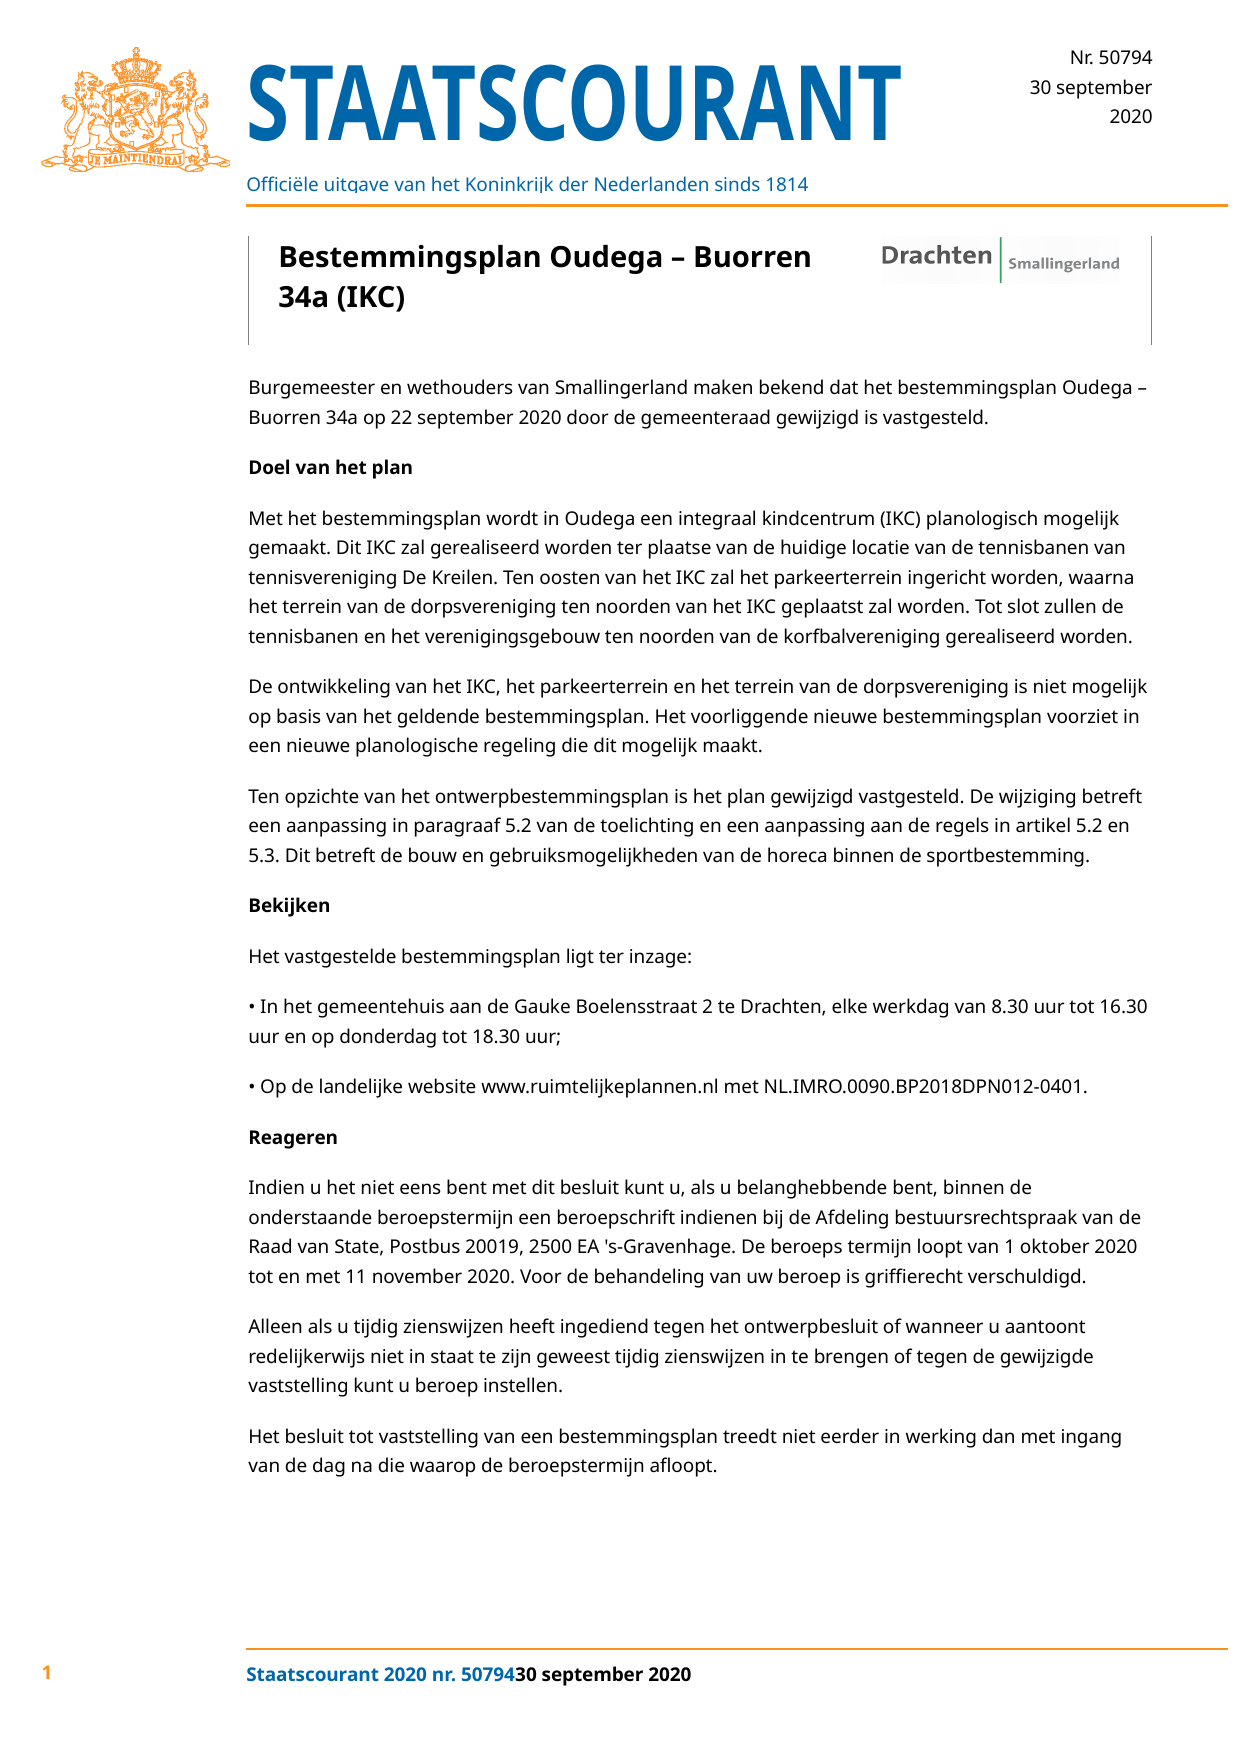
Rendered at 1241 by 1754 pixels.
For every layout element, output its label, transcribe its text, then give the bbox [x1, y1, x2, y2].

text Het besluit tot vaststelling van een bestemmingsplan treedt niet eerder in werking dan met ingang van de dag na die waarop de beroepstermijn afloopt. [248, 1423, 1152, 1478]
text Bekijken [248, 893, 1152, 918]
text De ontwikkeling van het IKC, het parkeerterrein en het terrein van de dorpsvereniging is niet mogelijk op basis van het geldende bestemmingsplan. Het voorliggende nieuwe bestemmingsplan voorziet in een nieuwe planologische regeling die dit mogelijk maakt. [248, 673, 1152, 758]
picture [41, 47, 231, 172]
text Met het bestemmingsplan wordt in Oudega een integraal kindcentrum (IKC) planologisch mogelijk gemaakt. Dit IKC zal gerealiseerd worden ter plaatse van de huidige locatie van de tennisbanen van tennisvereniging De Kreilen. Ten oosten van het IKC zal het parkeerterrein ingericht worden, waarna het terrein van de dorpsvereniging ten noorden van het IKC geplaatst zal worden. Tot slot zullen de tennisbanen en het verenigingsgebouw ten noorden van de korfbalvereniging gerealiseerd worden. [248, 505, 1152, 649]
text Alleen als u tijdig zienswijzen heeft ingediend tegen het ontwerpbesluit of wanneer u aantoont redelijkerwijs niet in staat te zijn geweest tijdig zienswijzen in te brengen of tegen de gewijzigde vaststelling kunt u beroep instellen. [248, 1313, 1152, 1398]
picture [882, 236, 1119, 284]
text • In het gemeentehuis aan de Gauke Boelensstraat 2 te Drachten, elke werkdag van 8.30 uur tot 16.30 uur en op donderdag tot 18.30 uur; [248, 993, 1152, 1049]
table_header Bestemmingsplan Oudega – Buorren 34a (IKC) [249, 236, 850, 345]
text • Op de landelijke website www.ruimtelijkeplannen.nl met NL.IMRO.0090.BP2018DPN012-0401. [248, 1073, 1152, 1099]
text Het vastgestelde bestemmingsplan ligt ter inzage: [248, 943, 1152, 969]
text Doel van het plan [248, 454, 1152, 480]
text Burgemeester en wethouders van Smallingerland maken bekend dat het bestemmingsplan Oudega – Buorren 34a op 22 september 2020 door de gemeenteraad gewijzigd is vastgesteld. [248, 374, 1152, 429]
text Ten opzichte van het ontwerpbestemmingsplan is het plan gewijzigd vastgesteld. De wijziging betreft een aanpassing in paragraaf 5.2 van de toelichting en een aanpassing aan de regels in artikel 5.2 en 5.3. Dit betreft de bouw en gebruiksmogelijkheden van de horeca binnen de sportbestemming. [248, 783, 1152, 868]
text Indien u het niet eens bent met dit besluit kunt u, als u belanghebbende bent, binnen de onderstaande beroepstermijn een beroepschrift indienen bij de Afdeling bestuursrechtspraak van de Raad van State, Postbus 20019, 2500 EA 's-Gravenhage. De beroeps termijn loopt van 1 oktober 2020 tot en met 11 november 2020. Voor de behandeling van uw beroep is griffierecht verschuldigd. [248, 1174, 1152, 1289]
text Reageren [248, 1124, 1152, 1149]
table_header [850, 236, 1151, 345]
